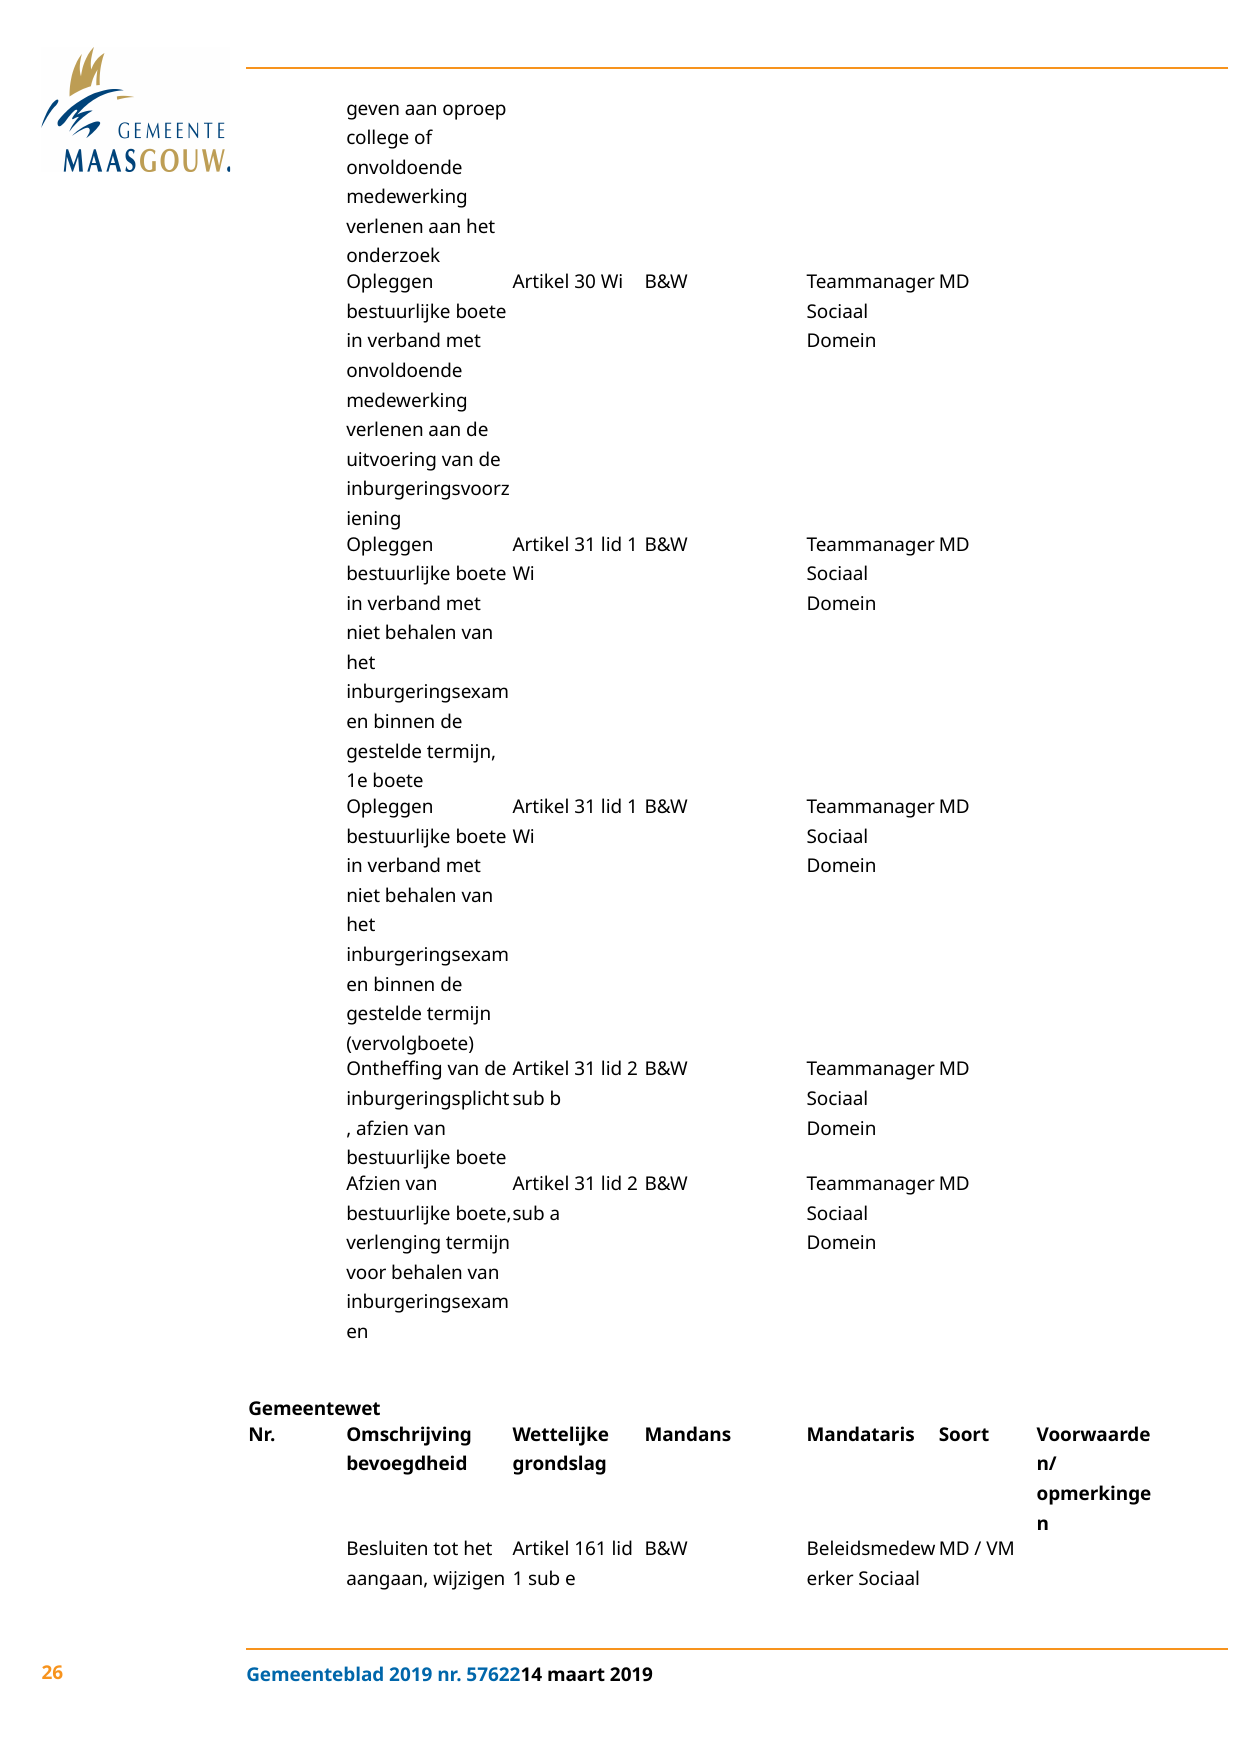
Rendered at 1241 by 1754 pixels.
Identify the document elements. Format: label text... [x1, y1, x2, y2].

table_cell Omschrijving bevoegdheid [346, 1421, 512, 1535]
table_cell [939, 95, 1036, 268]
table_cell Voorwaarden/opmerkingen [1036, 1421, 1152, 1535]
table_cell Besluiten tot het aangaan, wijzigen [346, 1535, 512, 1591]
table_cell B&W [644, 531, 806, 793]
table_cell [939, 1344, 1036, 1369]
table_cell Ontheffing van de inburgeringsplicht , afzien van bestuurlijke boete [346, 1056, 512, 1170]
table_cell [346, 1370, 512, 1395]
table_cell Soort [939, 1421, 1036, 1535]
table_cell Artikel 30 Wi [512, 269, 644, 531]
table_cell [1036, 269, 1152, 531]
table_cell [1036, 1056, 1152, 1170]
table_cell [248, 269, 346, 531]
table_cell [644, 1395, 806, 1421]
table_cell [248, 531, 346, 793]
table_cell Artikel 31 lid 2 sub a [512, 1170, 644, 1344]
table_cell MD [939, 269, 1036, 531]
table_cell [512, 95, 644, 268]
table_cell [644, 1370, 806, 1395]
table_cell [248, 1344, 346, 1369]
table_cell Teammanager Sociaal Domein [806, 531, 938, 793]
table_cell [1036, 1535, 1152, 1591]
table_cell [806, 95, 938, 268]
table_cell B&W [644, 1535, 806, 1591]
table_cell MD [939, 531, 1036, 793]
table_cell [1036, 1370, 1152, 1395]
table_cell MD [939, 1170, 1036, 1344]
table_cell Wettelijke grondslag [512, 1421, 644, 1535]
table_cell B&W [644, 1056, 806, 1170]
table_cell [806, 1395, 938, 1421]
table_cell [806, 1344, 938, 1369]
table_cell [512, 1395, 644, 1421]
table_cell [512, 1370, 644, 1395]
table_cell [512, 1344, 644, 1369]
table_cell MD / VM [939, 1535, 1036, 1591]
table_cell [939, 1370, 1036, 1395]
table_cell MD [939, 793, 1036, 1056]
table_cell Artikel 31 lid 1 Wi [512, 531, 644, 793]
table_cell B&W [644, 793, 806, 1056]
table_cell B&W [644, 269, 806, 531]
table_cell Artikel 31 lid 1 Wi [512, 793, 644, 1056]
table_cell [1036, 793, 1152, 1056]
table_cell [939, 1395, 1036, 1421]
table_cell Afzien van bestuurlijke boete, verlenging termijn voor behalen van inburgeringsexamen [346, 1170, 512, 1344]
table_cell MD [939, 1056, 1036, 1170]
table_cell [1036, 95, 1152, 268]
table_cell [644, 1344, 806, 1369]
table_cell [644, 95, 806, 268]
table_cell Artikel 161 lid 1 sub e [512, 1535, 644, 1591]
table_cell Nr. [248, 1421, 346, 1535]
picture [41, 47, 231, 172]
table_cell [248, 95, 346, 268]
table_cell geven aan oproep college of onvoldoende medewerking verlenen aan het onderzoek [346, 95, 512, 268]
table_cell Mandans [644, 1421, 806, 1535]
table_cell Mandataris [806, 1421, 938, 1535]
table_cell [346, 1344, 512, 1369]
table_cell [1036, 531, 1152, 793]
table_cell [1036, 1395, 1152, 1421]
table_cell [1036, 1170, 1152, 1344]
table_cell [248, 793, 346, 1056]
table_cell Teammanager Sociaal Domein [806, 269, 938, 531]
table_cell Gemeentewet [248, 1395, 512, 1421]
table_cell [248, 1056, 346, 1170]
table_cell B&W [644, 1170, 806, 1344]
table_cell [248, 1370, 346, 1395]
table_cell Opleggen bestuurlijke boete in verband met niet behalen van het inburgeringsexamen binnen de gestelde termijn, 1e boete [346, 531, 512, 793]
table_cell Artikel 31 lid 2 sub b [512, 1056, 644, 1170]
table_cell Teammanager Sociaal Domein [806, 1170, 938, 1344]
table_cell Opleggen bestuurlijke boete in verband met onvoldoende medewerking verlenen aan de uitvoering van de inburgeringsvoorziening [346, 269, 512, 531]
table_cell Teammanager Sociaal Domein [806, 1056, 938, 1170]
table_cell [248, 1170, 346, 1344]
table_cell Beleidsmedewerker Sociaal [806, 1535, 938, 1591]
table_cell [806, 1370, 938, 1395]
table_cell [1036, 1344, 1152, 1369]
table_cell [248, 1535, 346, 1591]
table_cell Opleggen bestuurlijke boete in verband met niet behalen van het inburgeringsexamen binnen de gestelde termijn (vervolgboete) [346, 793, 512, 1056]
table_cell Teammanager Sociaal Domein [806, 793, 938, 1056]
